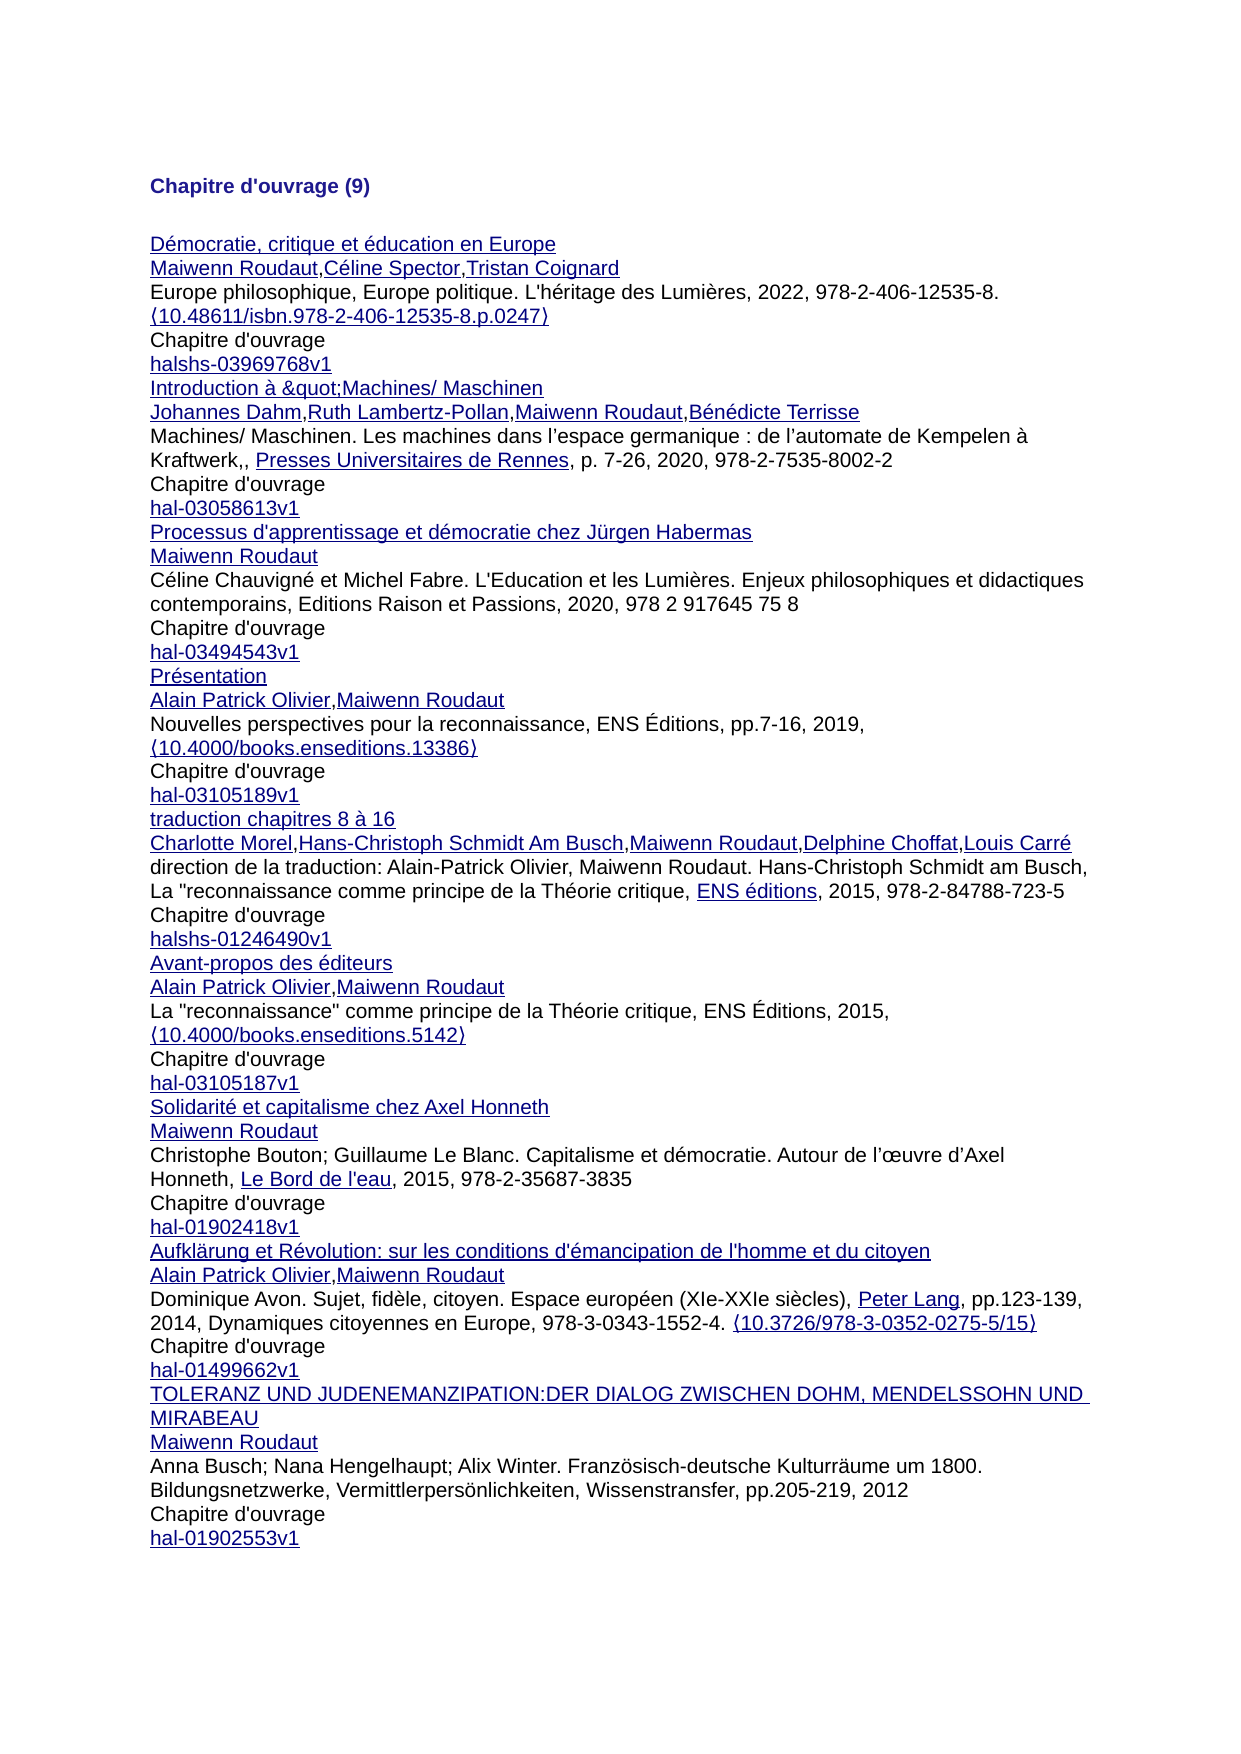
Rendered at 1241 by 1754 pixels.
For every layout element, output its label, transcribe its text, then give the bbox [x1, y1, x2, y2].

table_cell traduction chapitres 8 à 16 Charlotte Morel,Hans-Christoph Schmidt Am Busch,Maiwenn Roudaut,Delphine Choffat,Louis Carré direction de la traduction: Alain-Patrick Olivier, Maiwenn Roudaut. Hans-Christoph Schmidt am Busch, La "reconnaissance comme principe de la Théorie critique, ENS éditions, 2015, 978-2-84788-723-5 Chapitre d'ouvrage halshs-01246490v1 [150, 807, 1090, 951]
table_cell MIRABEAU Maiwenn Roudaut Anna Busch; Nana Hengelhaupt; Alix Winter. Französisch-deutsche Kulturräume um 1800. Bildungsnetzwerke, Vermittlerpersönlichkeiten, Wissenstransfer, pp.205-219, 2012 Chapitre d'ouvrage hal-01902553v1 [150, 1404, 1090, 1550]
table_cell Introduction à &quot;Machines/ Maschinen Johannes Dahm,Ruth Lambertz-Pollan,Maiwenn Roudaut,Bénédicte Terrisse Machines/ Maschinen. Les machines dans l’espace germanique : de l’automate de Kempelen à Kraftwerk,, Presses Universitaires de Rennes, p. 7-26, 2020, 978-2-7535-8002-2 Chapitre d'ouvrage hal-03058613v1 [150, 376, 1090, 520]
table_cell TOLERANZ UND JUDENEMANZIPATION:DER DIALOG ZWISCHEN DOHM, MENDELSSOHN UND [150, 1382, 1090, 1403]
subtitle Chapitre d'ouvrage (9) [150, 174, 1090, 198]
table_cell Avant-propos des éditeurs Alain Patrick Olivier,Maiwenn Roudaut La "reconnaissance" comme principe de la Théorie critique, ENS Éditions, 2015, ⟨10.4000/books.enseditions.5142⟩ Chapitre d'ouvrage hal-03105187v1 [150, 951, 1090, 1095]
table_cell Présentation Alain Patrick Olivier,Maiwenn Roudaut Nouvelles perspectives pour la reconnaissance, ENS Éditions, pp.7-16, 2019, ⟨10.4000/books.enseditions.13386⟩ Chapitre d'ouvrage hal-03105189v1 [150, 664, 1090, 807]
table_cell Processus d'apprentissage et démocratie chez Jürgen Habermas Maiwenn Roudaut Céline Chauvigné et Michel Fabre. L'Education et les Lumières. Enjeux philosophiques et didactiques contemporains, Editions Raison et Passions, 2020, 978 2 917645 75 8 Chapitre d'ouvrage hal-03494543v1 [150, 520, 1090, 663]
table_cell Aufklärung et Révolution: sur les conditions d'émancipation de l'homme et du citoyen Alain Patrick Olivier,Maiwenn Roudaut Dominique Avon. Sujet, fidèle, citoyen. Espace européen (XIe-XXIe siècles), Peter Lang, pp.123-139, 2014, Dynamiques citoyennes en Europe, 978-3-0343-1552-4. ⟨10.3726/978-3-0352-0275-5/15⟩ Chapitre d'ouvrage hal-01499662v1 [150, 1239, 1090, 1382]
table_cell Solidarité et capitalisme chez Axel Honneth Maiwenn Roudaut Christophe Bouton; Guillaume Le Blanc. Capitalisme et démocratie. Autour de l’œuvre d’Axel Honneth, Le Bord de l'eau, 2015, 978-2-35687-3835 Chapitre d'ouvrage hal-01902418v1 [150, 1095, 1090, 1238]
table_header Démocratie, critique et éducation en Europe Maiwenn Roudaut,Céline Spector,Tristan Coignard Europe philosophique, Europe politique. L'héritage des Lumières, 2022, 978-2-406-12535-8. ⟨10.48611/isbn.978-2-406-12535-8.p.0247⟩ Chapitre d'ouvrage halshs-03969768v1 [150, 232, 1090, 376]
